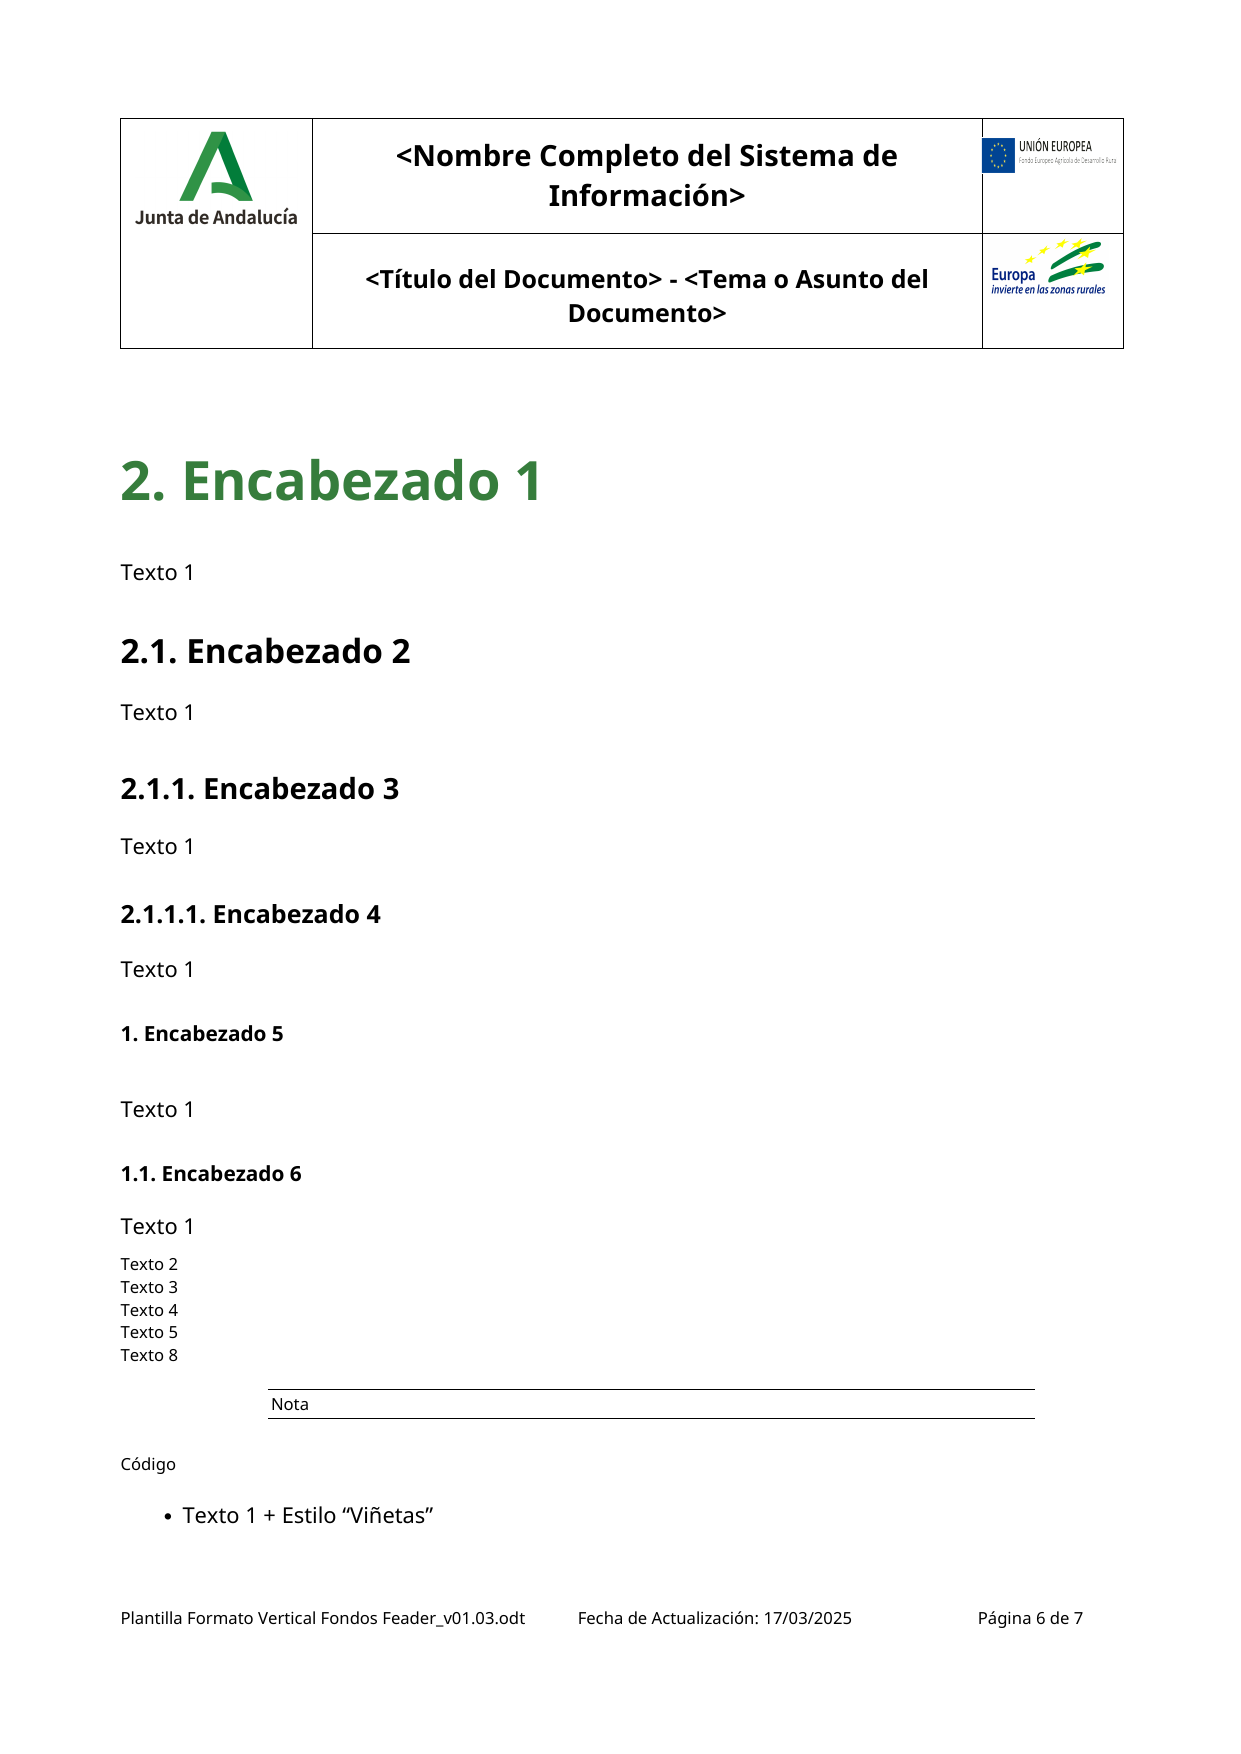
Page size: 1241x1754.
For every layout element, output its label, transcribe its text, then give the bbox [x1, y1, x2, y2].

subtitle Encabezado 1 [120, 442, 1123, 516]
text Texto 1 [120, 1094, 1123, 1124]
picture [988, 238, 1109, 297]
text Texto 1 [120, 954, 1123, 984]
list Texto 1 + Estilo “Viñetas” [164, 1500, 1123, 1530]
text Texto 4 [120, 1298, 1123, 1321]
text Texto 1 [120, 1211, 1123, 1241]
subtitle Encabezado 4 [120, 897, 1123, 931]
subtitle Encabezado 3 [120, 768, 1123, 808]
text Código [120, 1453, 1123, 1476]
picture [134, 131, 298, 226]
subtitle Encabezado 6 [120, 1159, 1123, 1188]
text Nota [268, 1390, 1035, 1418]
text Texto 8 [120, 1344, 1123, 1366]
text Texto 1 [120, 697, 1123, 727]
text Texto 1 [120, 557, 1123, 587]
text Texto 1 [120, 831, 1123, 861]
subtitle Encabezado 2 [120, 628, 1123, 673]
subtitle Encabezado 5 [120, 1019, 1123, 1048]
text Texto 5 [120, 1321, 1123, 1344]
text Texto 3 [120, 1276, 1123, 1298]
text Texto 2 [120, 1253, 1123, 1276]
picture [981, 137, 1117, 174]
